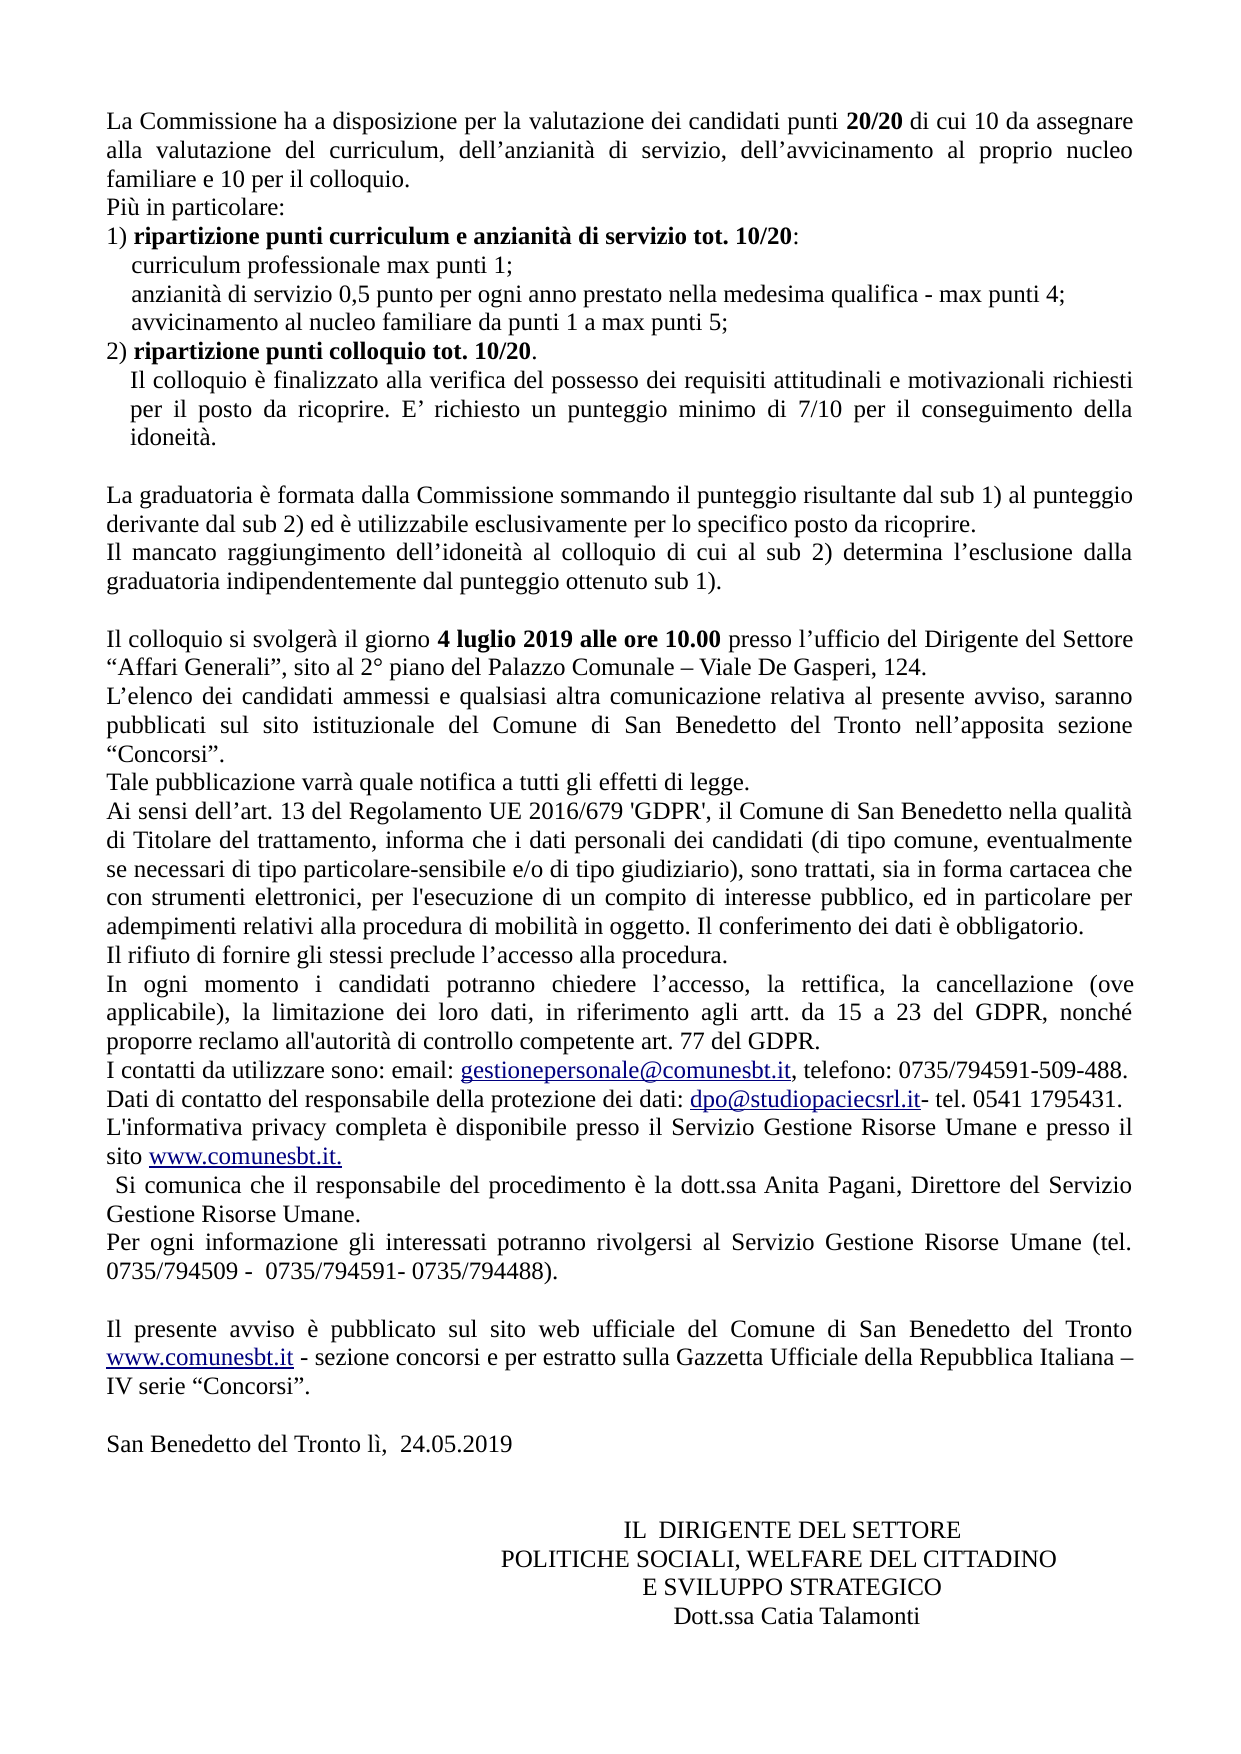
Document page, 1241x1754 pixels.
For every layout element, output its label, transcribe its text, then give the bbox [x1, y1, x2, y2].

text IL DIRIGENTE DEL SETTORE [106, 1515, 1134, 1544]
text avvicinamento al nucleo familiare da punti 1 a max punti 5; [106, 307, 1134, 336]
text Ai sensi dell’art. 13 del Regolamento UE 2016/679 'GDPR', il Comune di San Benedetto nella qualità di Titolare del trattamento, informa che i dati personali dei candidati (di tipo comune, eventualmente se necessari di tipo particolare-sensibile e/o di tipo giudiziario), sono trattati, sia in forma cartacea che con strumenti elettronici, per l'esecuzione di un compito di interesse pubblico, ed in particolare per adempimenti relativi alla procedura di mobilità in oggetto. Il conferimento dei dati è obbligatorio. [106, 796, 1134, 940]
text 2) ripartizione punti colloquio tot. 10/20. [106, 336, 1134, 365]
text 1) ripartizione punti curriculum e anzianità di servizio tot. 10/20: [106, 221, 1134, 250]
text Tale pubblicazione varrà quale notifica a tutti gli effetti di legge. [106, 767, 1134, 796]
text In ogni momento i candidati potranno chiedere l’accesso, la rettifica, la cancellazione (ove applicabile), la limitazione dei loro dati, in riferimento agli artt. da 15 a 23 del GDPR, nonché proporre reclamo all'autorità di controllo competente art. 77 del GDPR. [106, 969, 1134, 1055]
text San Benedetto del Tronto lì, 24.05.2019 [106, 1429, 1134, 1457]
text Il rifiuto di fornire gli stessi preclude l’accesso alla procedura. [106, 940, 1134, 969]
text E SVILUPPO STRATEGICO [106, 1572, 1134, 1601]
text L'informativa privacy completa è disponibile presso il Servizio Gestione Risorse Umane e presso il sito www.comunesbt.it. [106, 1112, 1134, 1170]
text L’elenco dei candidati ammessi e qualsiasi altra comunicazione relativa al presente avviso, saranno pubblicati sul sito istituzionale del Comune di San Benedetto del Tronto nell’apposita sezione “Concorsi”. [106, 681, 1134, 767]
text Il mancato raggiungimento dell’idoneità al colloquio di cui al sub 2) determina l’esclusione dalla graduatoria indipendentemente dal punteggio ottenuto sub 1). [106, 537, 1134, 595]
text Il colloquio è finalizzato alla verifica del possesso dei requisiti attitudinali e motivazionali richiesti per il posto da ricoprire. E’ richiesto un punteggio minimo di 7/10 per il conseguimento della idoneità. [130, 365, 1134, 451]
text Più in particolare: [106, 192, 1134, 221]
text Il presente avviso è pubblicato sul sito web ufficiale del Comune di San Benedetto del Tronto www.comunesbt.it - sezione concorsi e per estratto sulla Gazzetta Ufficiale della Repubblica Italiana – IV serie “Concorsi”. [106, 1314, 1134, 1400]
text POLITICHE SOCIALI, WELFARE DEL CITTADINO [106, 1544, 1134, 1572]
text La graduatoria è formata dalla Commissione sommando il punteggio risultante dal sub 1) al punteggio derivante dal sub 2) ed è utilizzabile esclusivamente per lo specifico posto da ricoprire. [106, 480, 1134, 537]
text anzianità di servizio 0,5 punto per ogni anno prestato nella medesima qualifica - max punti 4; [106, 279, 1134, 307]
text Dati di contatto del responsabile della protezione dei dati: dpo@studiopaciecsrl.it- tel. 0541 1795431. [106, 1084, 1134, 1112]
text Si comunica che il responsabile del procedimento è la dott.ssa Anita Pagani, Direttore del Servizio Gestione Risorse Umane. [106, 1170, 1134, 1227]
text curriculum professionale max punti 1; [106, 250, 1134, 279]
text La Commissione ha a disposizione per la valutazione dei candidati punti 20/20 di cui 10 da assegnare alla valutazione del curriculum, dell’anzianità di servizio, dell’avvicinamento al proprio nucleo familiare e 10 per il colloquio. [106, 106, 1134, 192]
text Per ogni informazione gli interessati potranno rivolgersi al Servizio Gestione Risorse Umane (tel. 0735/794509 - 0735/794591- 0735/794488). [106, 1227, 1134, 1285]
text Dott.ssa Catia Talamonti [106, 1601, 1134, 1630]
text I contatti da utilizzare sono: email: gestionepersonale@comunesbt.it, telefono: 0735/794591-509-488. [106, 1055, 1134, 1084]
text Il colloquio si svolgerà il giorno 4 luglio 2019 alle ore 10.00 presso l’ufficio del Dirigente del Settore “Affari Generali”, sito al 2° piano del Palazzo Comunale – Viale De Gasperi, 124. [106, 624, 1134, 681]
